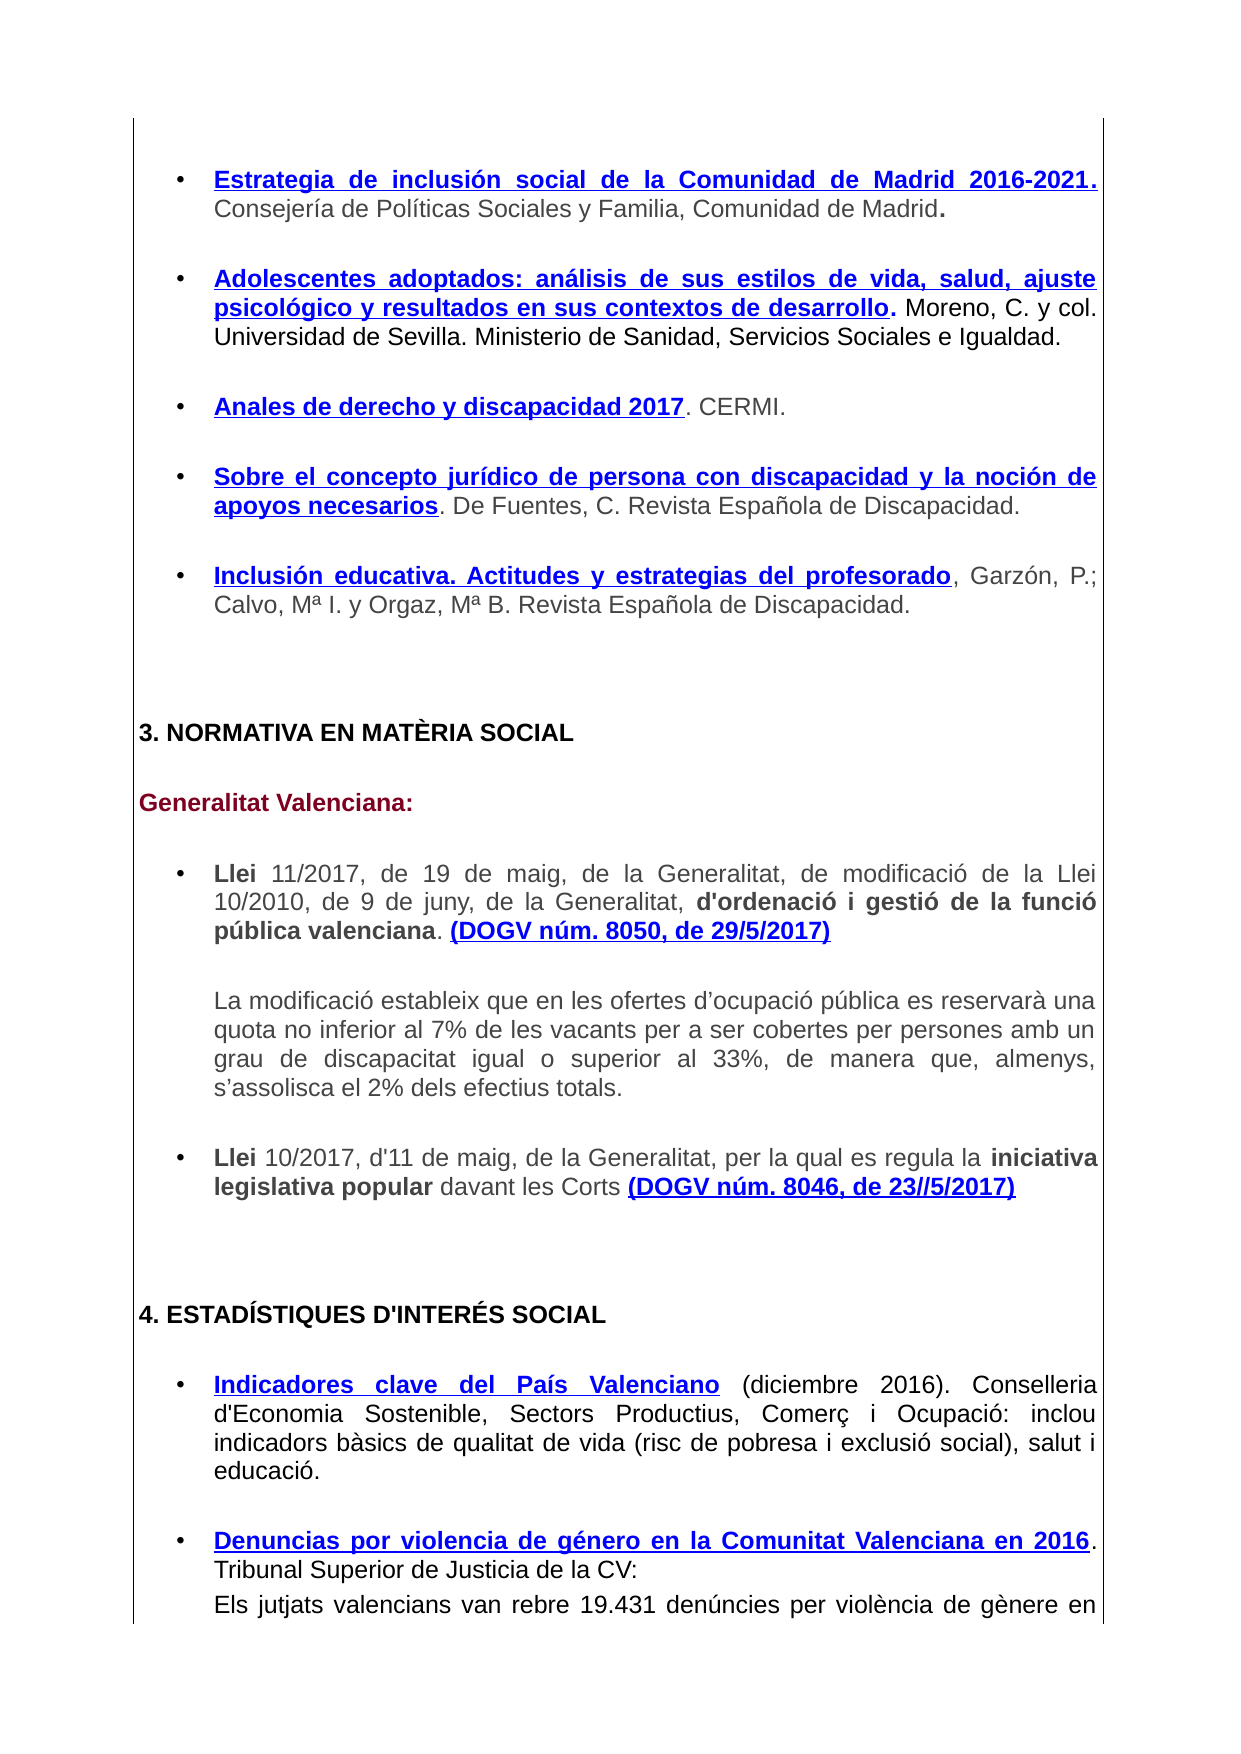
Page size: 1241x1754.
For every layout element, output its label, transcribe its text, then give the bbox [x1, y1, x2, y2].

table_cell MÉS NOVETATS!!! A més de les ESTADÍSTIQUES, a la web del Butlletí de Polítiques Inclusives podeu trobar també un repositori dels INFORMES I ESTUDIS publicats des del número 0 1. INFORMACIÓ D'INTERÉS Campaments d'estiu per a jóvens 2017. IVAJ: Ja está obert el termini d'inscripció. Només a través d'Internet. Camps de voluntariat juvenil, IVAJ: A partir del dijous, 1 de juny, s'oferiran les places sobrants per als camps a Espanya. Congreso nacional Tyrius: "50 años contigo". 30 de maig. Palau de la Música. III Saló Nacional de Famílies Nombroses. Federació Espanyola de famílies Nombroses. Baix el lema: "Ser més et costarà menys" 3 i 4 de juny. Fèria València. II Congrés autonòmic de la Famílies Nombroses, “Famílies Nombroses, la riquesa de ser més”. 3 i 4 de juny. Fèria València. 2. INFORMES I ESTUDIS Mujeres y hombres en España 2016. Instituto Nacional de Estadística. Ministerio de Sanidad, Servicios Sociales e Igualdad. Menores expuestos a violencia de género. Limiñana, A.R. i col. Activitats i Recursos per l'intervenció Psicològica. Universitat d'Alacant. Generalitat Valenciana. Estrategia de inclusión social de la Comunidad de Madrid 2016-2021. Consejería de Políticas Sociales y Familia, Comunidad de Madrid. Adolescentes adoptados: análisis de sus estilos de vida, salud, ajuste psicológico y resultados en sus contextos de desarrollo. Moreno, C. y col. Universidad de Sevilla. Ministerio de Sanidad, Servicios Sociales e Igualdad. Anales de derecho y discapacidad 2017. CERMI. Sobre el concepto jurídico de persona con discapacidad y la noción de apoyos necesarios. De Fuentes, C. Revista Española de Discapacidad. Inclusión educativa. Actitudes y estrategias del profesorado, Garzón, P.; Calvo, Mª I. y Orgaz, Mª B. Revista Española de Discapacidad. 3. NORMATIVA EN MATÈRIA SOCIAL Generalitat Valenciana: Llei 11/2017, de 19 de maig, de la Generalitat, de modificació de la Llei 10/2010, de 9 de juny, de la Generalitat, d'ordenació i gestió de la funció pública valenciana. (DOGV núm. 8050, de 29/5/2017) La modificació estableix que en les ofertes d’ocupació pública es reservarà una quota no inferior al 7% de les vacants per a ser cobertes per persones amb un grau de discapacitat igual o superior al 33%, de manera que, almenys, s’assolisca el 2% dels efectius totals. Llei 10/2017, d'11 de maig, de la Generalitat, per la qual es regula la iniciativa legislativa popular davant les Corts (DOGV núm. 8046, de 23//5/2017) 4. ESTADÍSTIQUES D'INTERÉS SOCIAL Indicadores clave del País Valenciano (diciembre 2016). Conselleria d'Economia Sostenible, Sectors Productius, Comerç i Ocupació: inclou indicadors bàsics de qualitat de vida (risc de pobresa i exclusió social), salut i educació. Denuncias por violencia de género en la Comunitat Valenciana en 2016. Tribunal Superior de Justicia de la CV: Els jutjats valencians van rebre 19.431 denúncies per violència de gènere en 2016, un 11,7% més que l'any anterior. Es van rebre 4.617 sol·licituds d'ordres de protecció, un 5,5% més que en 2015, de les quals es van adoptar un 79%. Ús del valencià en ľAdministració de la Generalitat. Conselleria d' Educació, Investigació, Cultura i Esport: El 57% dels funcionaris de la Generalitat saben parlar bastant bé o perfectament el valencià, el 46% sap escriure-ho i el 80% llegir-ho. Encuesta de Condiciones de Vida (ECV): Módulo de Acceso a los Servicios, año 2016. INE: Tres de cada 10 llars amb persones depenents que necessitarien rebre cures a domicili no tenen coberta aquesta necessitat. El 90,2% de les llars va utilitzar serveis sanitaris en els 12 últims mesos. Un de cada 3 no va pagar per ells mentre que un de cada 10 els va abonar amb “dificultat” o “molta dificultat”. Mujeres en Cifras - Conciliación - Excedencias, permisos y reducciones de jornadas. Instituto de la Mujer (Ministerio de Sanidad, Servicios Sociales e Igualdad) y Ministerio de Empleo y Seguridad Social: El 84% de les persones que sol·liciten excedència per cura de familiars en Espanya són dones (dades de 2016), proporció que roman estable des de 2005. En el cas de la Comunitat Valenciana, el percentatge és del 82,5%. Familias monoparentales (2013-2016): Hogares monoparentales según número de hijas/os con los que conviven, grupos de edad y estado civil del progenitor. INE e Instituto de la Mujer (Ministerio de Sanidad, Servicios Sociales e Igualdad). El 81% dels caps de família monoparental són dones, segons dades de tancament de l'any 2016. Al seu torn, en el 34,5% d'aqueixes llars hi ha 2 o més filles o fills convivint. Población Reclusa penada según tipo de delito. Instituto de la Mujer y Ministerio del Interior: El 7,43% de la població reclusa espanyola són dones (dades de 2016), proporció que es manté constant des de 2004 i descendeix un punt respecte a 2001. El percentatge de delictes d'homicidi comesos per dones ha pujat del 5% al 7,7% en aqueix període. Anuario estadístico de España, 2017: indicadores de nivel, calidad y condiciones de vida. INE: La població per sota del llindar de risc de pobresa se situava en el 22,1% en 2015, similar al 22,2% de l'any anterior. El descens és més pronunciat entre les persones menors de 16, mentre que puja quasi un punt entre les de 65 i més anys, encara que la seua taxa de risc de pobresa està per sota de la mitjana. Evolució de la desocupació i inactivitat dels joves i polítiques d'ocupació en la UE. Comissió Europea i Eurostat: La taxa d'atur juvenil (població entre 15 i 24 anys) en la UE ha descendit del 24% en 2013 al 18,7% en 2016, amb grans disparitats entre països membres. A Espanya és del 43%, 20 punts superior a la de 2008. Quant a la taxa de joves que no estudien ni treballen és del 12% en la zona euro i del 15% a Espanya (percentatge similar al del 2008). 5. ACTIVITAT PARLAMENTÀRIA A la pàgina web de les Corts Valencianes podeu trobar les últimes resolucions aprovades d'interés social: 05-05-2017, Comissió de Radiotelevisió Valenciana i de l’Espai Audiovisual: Sobre la inclusió d’una traductora de llengua de signes en els informatius territorials d’àmbit valencià d’RTVE. 26-04-2017, Ple: Sobre la creació d'una comissió especial d'estudi sobre la prevenció i l'actuació precoç en els casos d'assetjament en l'àmbit educatiu de la Comunitat Valenciana. [134, 118, 1103, 1624]
